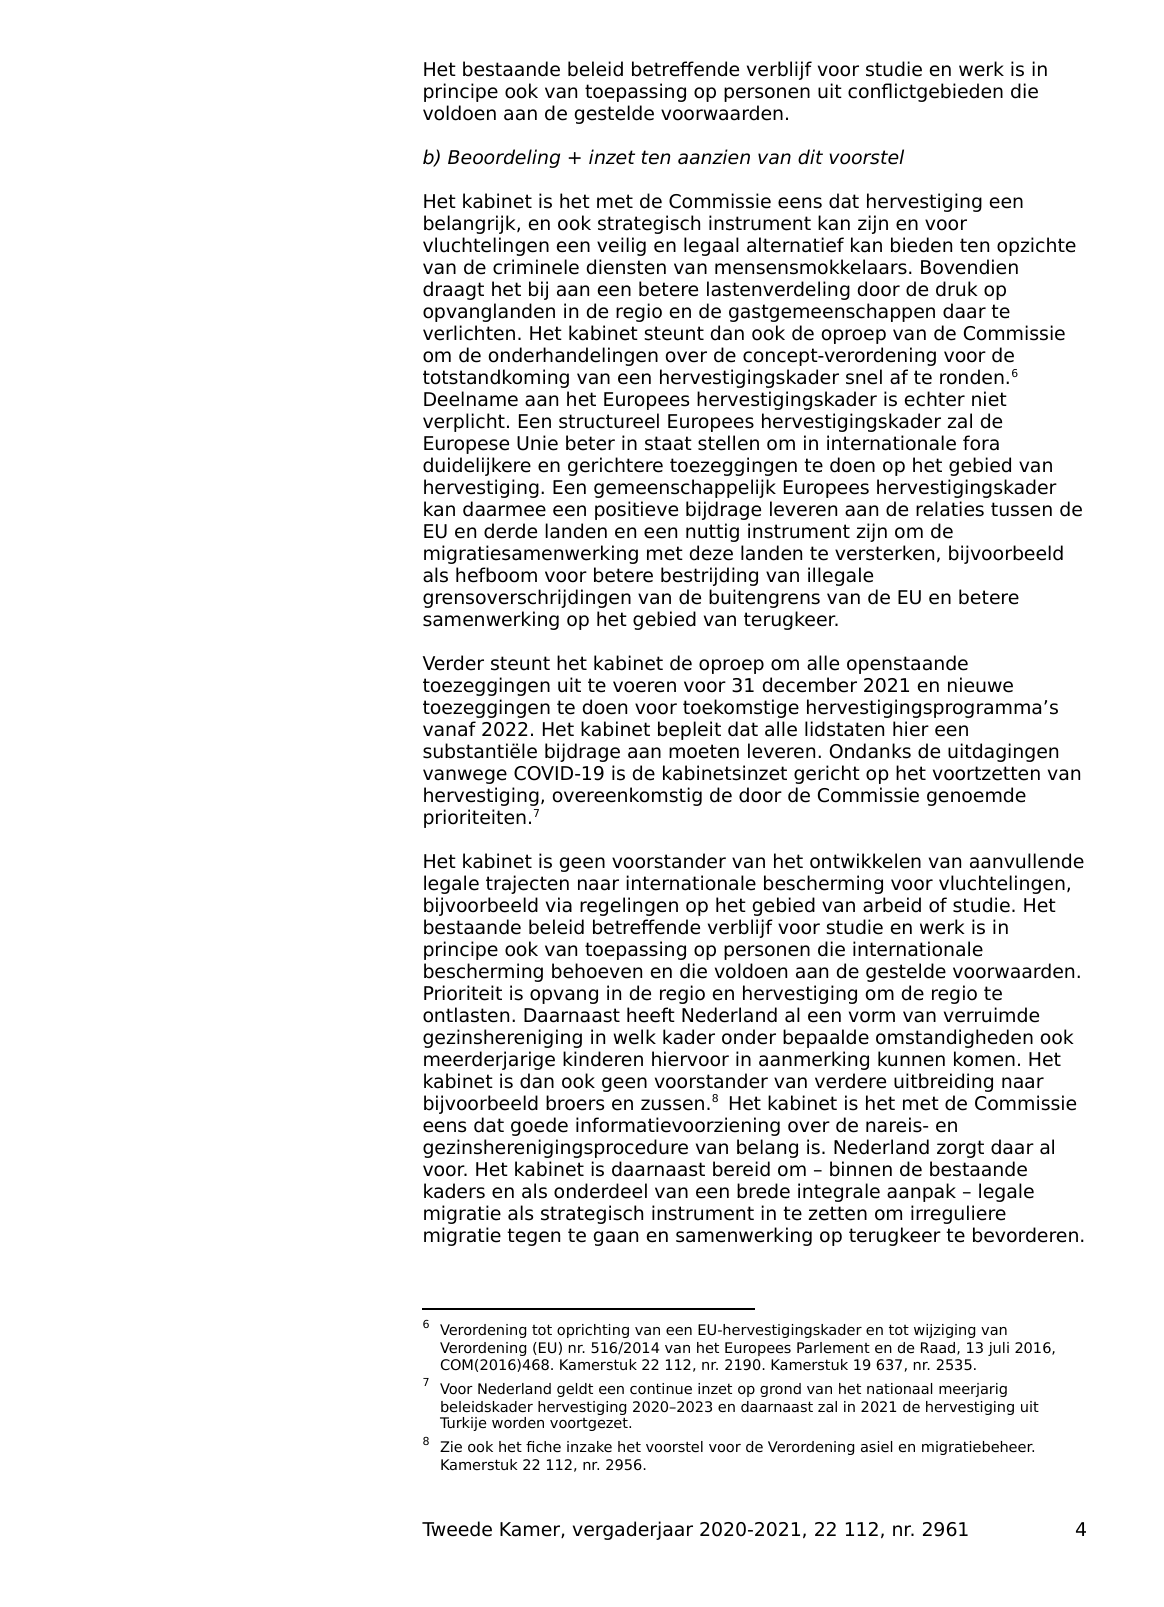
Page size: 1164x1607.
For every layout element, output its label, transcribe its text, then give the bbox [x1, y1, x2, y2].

text Voor Nederland geldt een continue inzet op grond van het nationaal meerjarig beleidskader hervestiging 2020–2023 en daarnaast zal in 2021 de hervestiging uit Turkije worden voortgezet. [422, 1377, 1087, 1432]
text Het kabinet is geen voorstander van het ontwikkelen van aanvullende legale trajecten naar internationale bescherming voor vluchtelingen, bijvoorbeeld via regelingen op het gebied van arbeid of studie. Het bestaande beleid betreffende verblijf voor studie en werk is in principe ook van toepassing op personen die internationale bescherming behoeven en die voldoen aan de gestelde voorwaarden. Prioriteit is opvang in de regio en hervestiging om de regio te ontlasten. Daarnaast heeft Nederland al een vorm van verruimde gezinshereniging in welk kader onder bepaalde omstandigheden ook meerderjarige kinderen hiervoor in aanmerking kunnen komen. Het kabinet is dan ook geen voorstander van verdere uitbreiding naar bijvoorbeeld broers en zussen. Het kabinet is het met de Commissie eens dat goede informatievoorziening over de nareis- en gezinsherenigingsprocedure van belang is. Nederland zorgt daar al voor. Het kabinet is daarnaast bereid om – binnen de bestaande kaders en als onderdeel van een brede integrale aanpak – legale migratie als strategisch instrument in te zetten om irreguliere migratie tegen te gaan en samenwerking op terugkeer te bevorderen. [422, 851, 1087, 1247]
text Het bestaande beleid betreffende verblijf voor studie en werk is in principe ook van toepassing op personen uit conflictgebieden die voldoen aan de gestelde voorwaarden. [422, 59, 1087, 125]
text Verder steunt het kabinet de oproep om alle openstaande toezeggingen uit te voeren voor 31 december 2021 en nieuwe toezeggingen te doen voor toekomstige hervestigingsprogramma’s vanaf 2022. Het kabinet bepleit dat alle lidstaten hier een substantiële bijdrage aan moeten leveren. Ondanks de uitdagingen vanwege COVID-19 is de kabinetsinzet gericht op het voortzetten van hervestiging, overeenkomstig de door de Commissie genoemde prioriteiten. [422, 653, 1087, 829]
subtitle b) Beoordeling + inzet ten aanzien van dit voorstel [422, 147, 1087, 169]
text Het kabinet is het met de Commissie eens dat hervestiging een belangrijk, en ook strategisch instrument kan zijn en voor vluchtelingen een veilig en legaal alternatief kan bieden ten opzichte van de criminele diensten van mensensmokkelaars. Bovendien draagt het bij aan een betere lastenverdeling door de druk op opvanglanden in de regio en de gastgemeenschappen daar te verlichten. Het kabinet steunt dan ook de oproep van de Commissie om de onderhandelingen over de concept-verordening voor de totstandkoming van een hervestigingskader snel af te ronden. Deelname aan het Europees hervestigingskader is echter niet verplicht. Een structureel Europees hervestigingskader zal de Europese Unie beter in staat stellen om in internationale fora duidelijkere en gerichtere toezeggingen te doen op het gebied van hervestiging. Een gemeenschappelijk Europees hervestigingskader kan daarmee een positieve bijdrage leveren aan de relaties tussen de EU en derde landen en een nuttig instrument zijn om de migratiesamenwerking met deze landen te versterken, bijvoorbeeld als hefboom voor betere bestrijding van illegale grensoverschrijdingen van de buitengrens van de EU en betere samenwerking op het gebied van terugkeer. [422, 191, 1087, 631]
text Zie ook het fiche inzake het voorstel voor de Verordening asiel en migratiebeheer. Kamerstuk 22 112, nr. 2956. [422, 1435, 1087, 1474]
text Verordening tot oprichting van een EU-hervestigingskader en tot wijziging van Verordening (EU) nr. 516/2014 van het Europees Parlement en de Raad, 13 juli 2016, COM(2016)468. Kamerstuk 22 112, nr. 2190. Kamerstuk 19 637, nr. 2535. [422, 1318, 1087, 1374]
